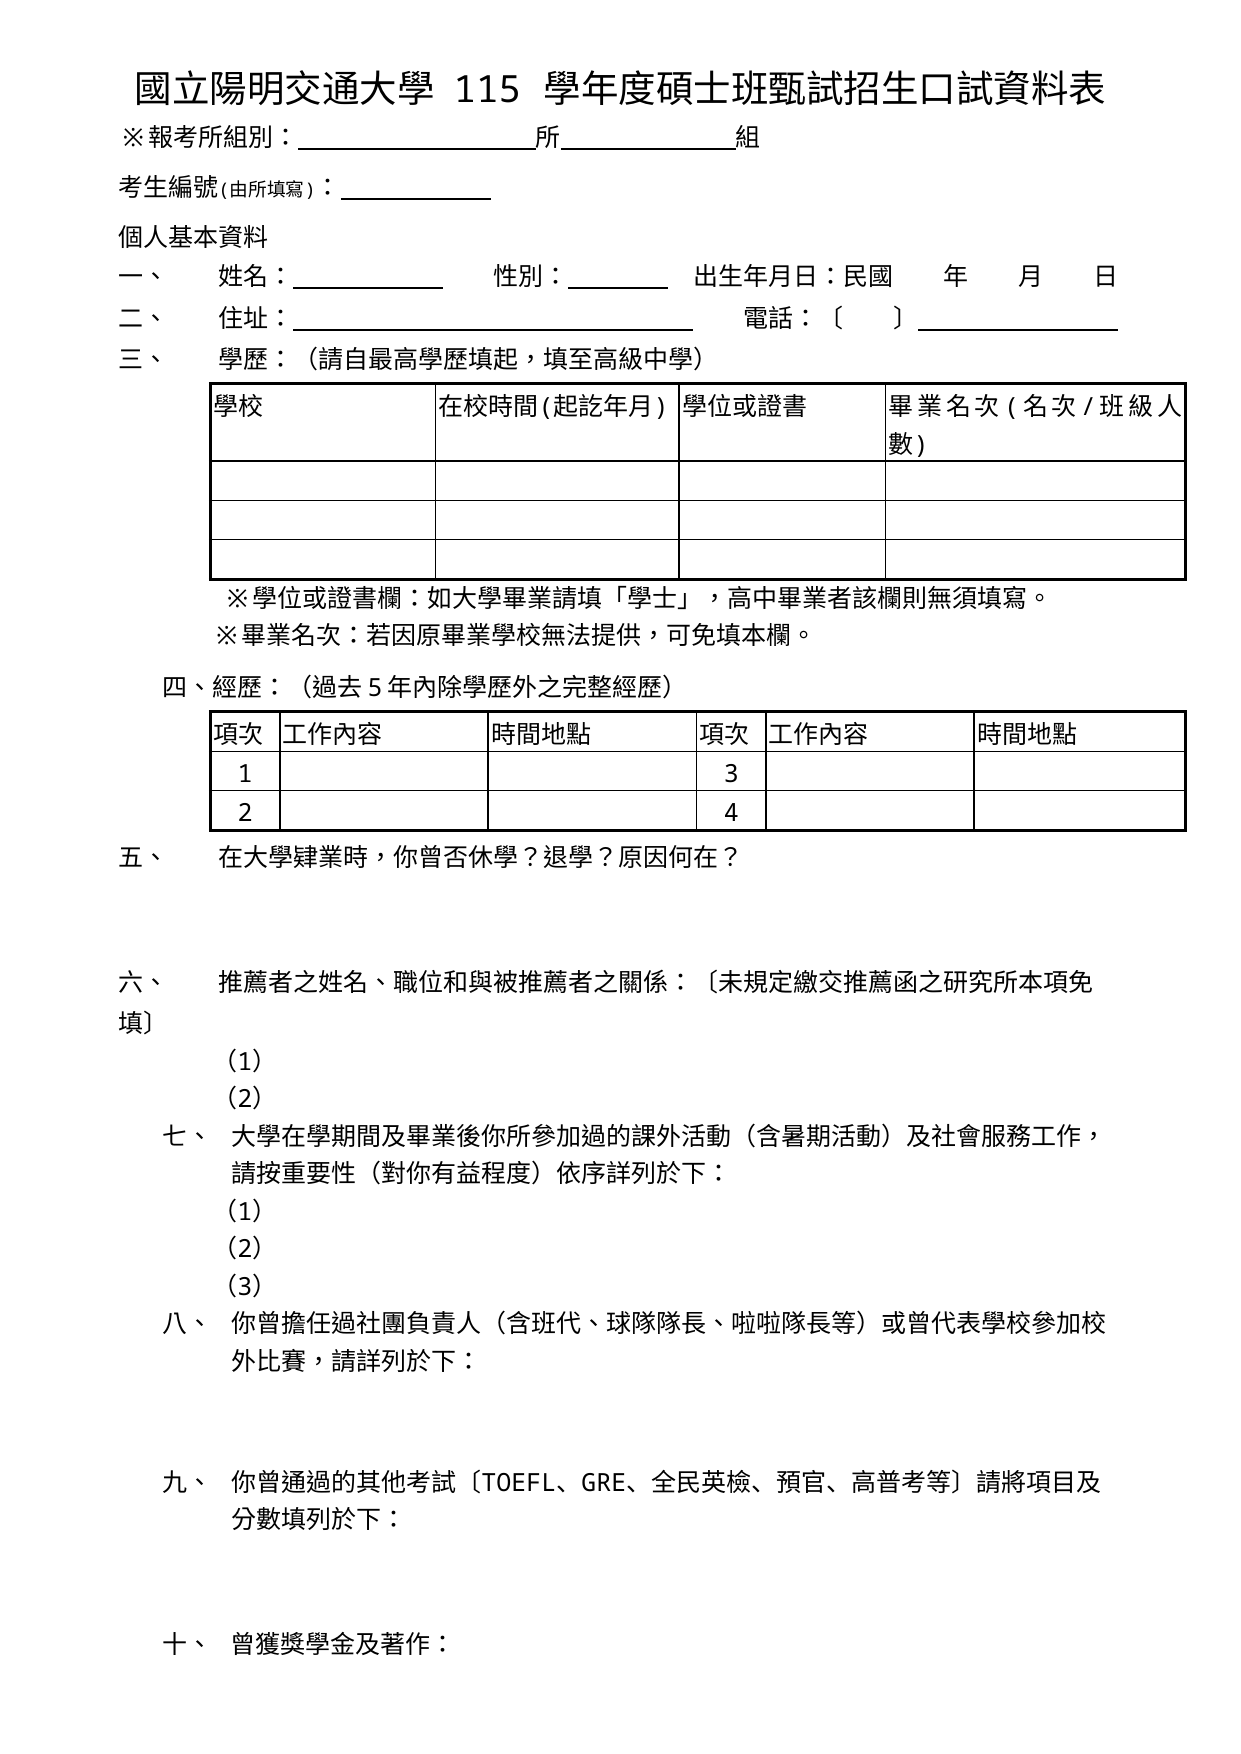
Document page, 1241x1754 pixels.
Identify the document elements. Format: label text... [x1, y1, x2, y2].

table_cell 3 [697, 752, 765, 789]
table_cell [975, 752, 1184, 789]
text 考生編號(由所填寫)： [118, 176, 1022, 201]
table_cell [680, 540, 885, 578]
list 住址： 電話：〔 〕 [118, 293, 1122, 334]
list 你曾擔任過社團負責人（含班代、球隊隊長、啦啦隊長等）或曾代表學校參加校外比賽，請詳列於下： [162, 1303, 1122, 1378]
table_cell [767, 791, 973, 829]
table_cell [212, 501, 435, 538]
list 推薦者之姓名、職位和與被推薦者之關係：〔未規定繳交推薦函之研究所本項免填〕 [118, 957, 1122, 1040]
table_cell [489, 752, 696, 789]
table_header 時間地點 [975, 713, 1184, 751]
table_header 在校時間(起訖年月) [436, 385, 678, 460]
table_cell [489, 791, 696, 829]
table_header 項次 [212, 713, 279, 751]
table_header 畢業名次(名次/班級人數) [886, 385, 1184, 460]
text 國立陽明交通大學 115 學年度碩士班甄試招生口試資料表 [118, 59, 1122, 113]
table_cell [436, 540, 678, 578]
table_cell [975, 791, 1184, 829]
table_header 工作內容 [767, 713, 973, 751]
text 個人基本資料 [118, 226, 1022, 251]
text ※畢業名次：若因原畢業學校無法提供，可免填本欄。 [162, 624, 1122, 649]
list 大學在學期間及畢業後你所參加過的課外活動（含暑期活動）及社會服務工作，請按重要性（對你有益程度）依序詳列於下： [162, 1115, 1122, 1190]
list 曾獲獎學金及著作： [162, 1619, 1122, 1661]
table_cell [281, 752, 487, 789]
table_header 學校 [212, 385, 435, 460]
list 在大學肄業時，你曾否休學？退學？原因何在？ [118, 832, 1122, 873]
table_cell 2 [212, 791, 279, 829]
table_cell 4 [697, 791, 765, 829]
table_cell [680, 501, 885, 538]
table_cell [436, 501, 678, 538]
table_cell [281, 791, 487, 829]
text 四、經歷：（過去5年內除學歷外之完整經歷） [162, 662, 1122, 704]
list 學歷：（請自最高學歷填起，填至高級中學） [118, 334, 1122, 376]
table_header 時間地點 [489, 713, 696, 751]
text ※報考所組別： 所 組 [118, 126, 1022, 151]
table_cell [886, 501, 1184, 538]
table_cell [680, 462, 885, 499]
table_cell [212, 540, 435, 578]
table_cell [436, 462, 678, 499]
text ※學位或證書欄：如大學畢業請填「學士」，高中畢業者該欄則無須填寫。 [162, 587, 1122, 612]
table_header 學位或證書 [680, 385, 885, 460]
table_cell [886, 462, 1184, 499]
table_cell [767, 752, 973, 789]
table_header 工作內容 [281, 713, 487, 751]
table_cell [212, 462, 435, 499]
table_cell [886, 540, 1184, 578]
table_cell 1 [212, 752, 279, 789]
table_header 項次 [697, 713, 765, 751]
list 姓名： 性別： 出生年月日：民國 年 月 日 [118, 251, 1122, 293]
list 你曾通過的其他考試〔TOEFL、GRE、全民英檢、預官、高普考等〕請將項目及分數填列於下： [162, 1461, 1122, 1536]
